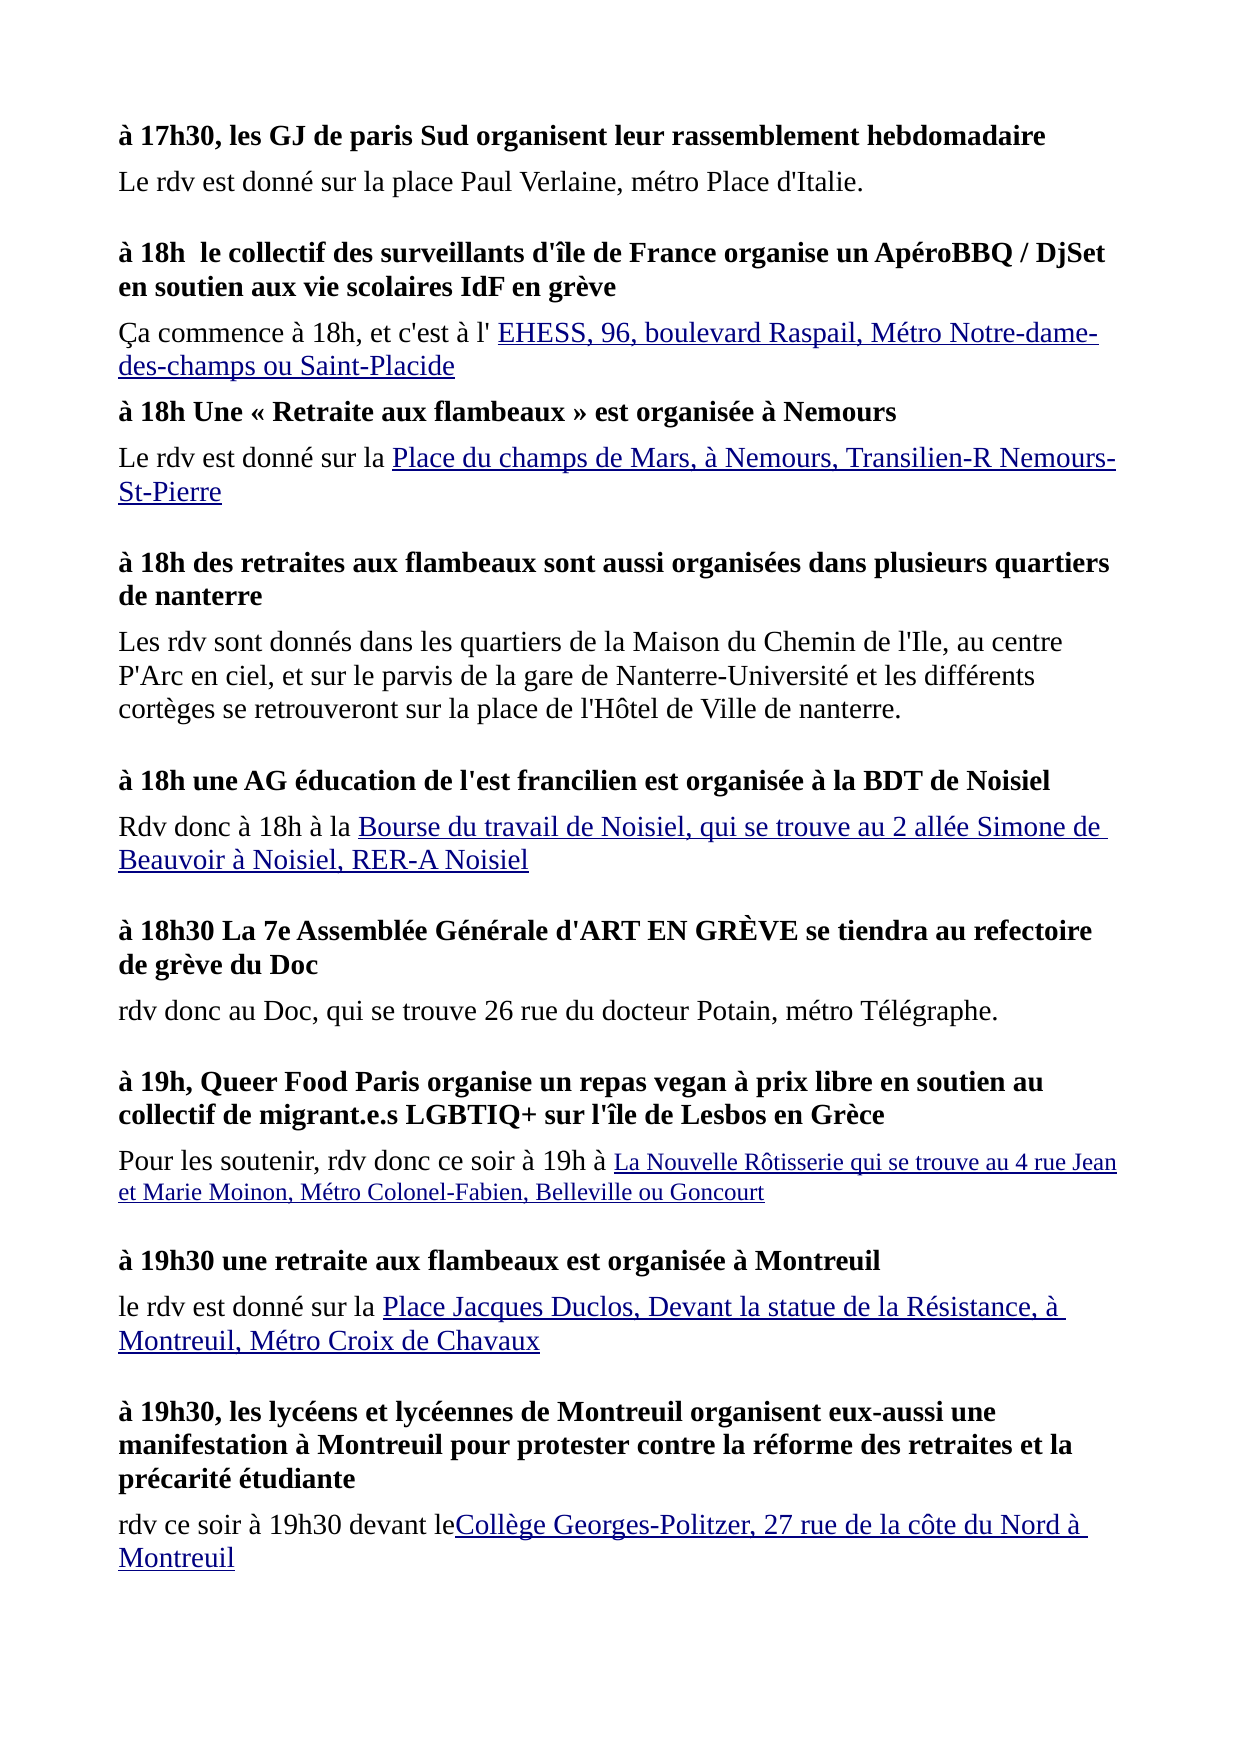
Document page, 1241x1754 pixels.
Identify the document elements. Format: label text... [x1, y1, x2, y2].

subtitle à 18h30 La 7e Assemblée Générale d'ART EN GRÈVE se tiendra au refectoire de grève du Doc [118, 913, 1122, 980]
text le rdv est donné sur la Place Jacques Duclos, Devant la statue de la Résistance, à Montreuil, Métro Croix de Chavaux [118, 1289, 1122, 1356]
text Le rdv est donné sur la place Paul Verlaine, métro Place d'Italie. [118, 164, 1122, 198]
subtitle à 17h30, les GJ de paris Sud organisent leur rassemblement hebdomadaire [118, 118, 1122, 152]
text Pour les soutenir, rdv donc ce soir à 19h à La Nouvelle Rôtisserie qui se trouve au 4 rue Jean et Marie Moinon, Métro Colonel-Fabien, Belleville ou Goncourt [118, 1143, 1122, 1206]
subtitle à 19h, Queer Food Paris organise un repas vegan à prix libre en soutien au collectif de migrant.e.s LGBTIQ+ sur l'île de Lesbos en Grèce [118, 1064, 1122, 1131]
text rdv donc au Doc, qui se trouve 26 rue du docteur Potain, métro Télégraphe. [118, 993, 1122, 1026]
text Rdv donc à 18h à la Bourse du travail de Noisiel, qui se trouve au 2 allée Simone de Beauvoir à Noisiel, RER-A Noisiel [118, 809, 1122, 876]
text rdv ce soir à 19h30 devant leCollège Georges-Politzer, 27 rue de la côte du Nord à Montreuil [118, 1507, 1122, 1574]
text à 18h Une « Retraite aux flambeaux » est organisée à Nemours [118, 394, 1122, 428]
subtitle à 18h le collectif des surveillants d'île de France organise un ApéroBBQ / DjSet en soutien aux vie scolaires IdF en grève [118, 235, 1122, 302]
subtitle à 18h des retraites aux flambeaux sont aussi organisées dans plusieurs quartiers de nanterre [118, 545, 1122, 612]
subtitle à 18h une AG éducation de l'est francilien est organisée à la BDT de Noisiel [118, 763, 1122, 796]
text Ça commence à 18h, et c'est à l' EHESS, 96, boulevard Raspail, Métro Notre-dame-des-champs ou Saint-Placide [118, 315, 1122, 382]
subtitle à 19h30 une retraite aux flambeaux est organisée à Montreuil [118, 1243, 1122, 1277]
text Les rdv sont donnés dans les quartiers de la Maison du Chemin de l'Ile, au centre P'Arc en ciel, et sur le parvis de la gare de Nanterre-Université et les différents cortèges se retrouveront sur la place de l'Hôtel de Ville de nanterre. [118, 624, 1122, 725]
subtitle à 19h30, les lycéens et lycéennes de Montreuil organisent eux-aussi une manifestation à Montreuil pour protester contre la réforme des retraites et la précarité étudiante [118, 1394, 1122, 1494]
text Le rdv est donné sur la Place du champs de Mars, à Nemours, Transilien-R Nemours-St-Pierre [118, 440, 1122, 507]
